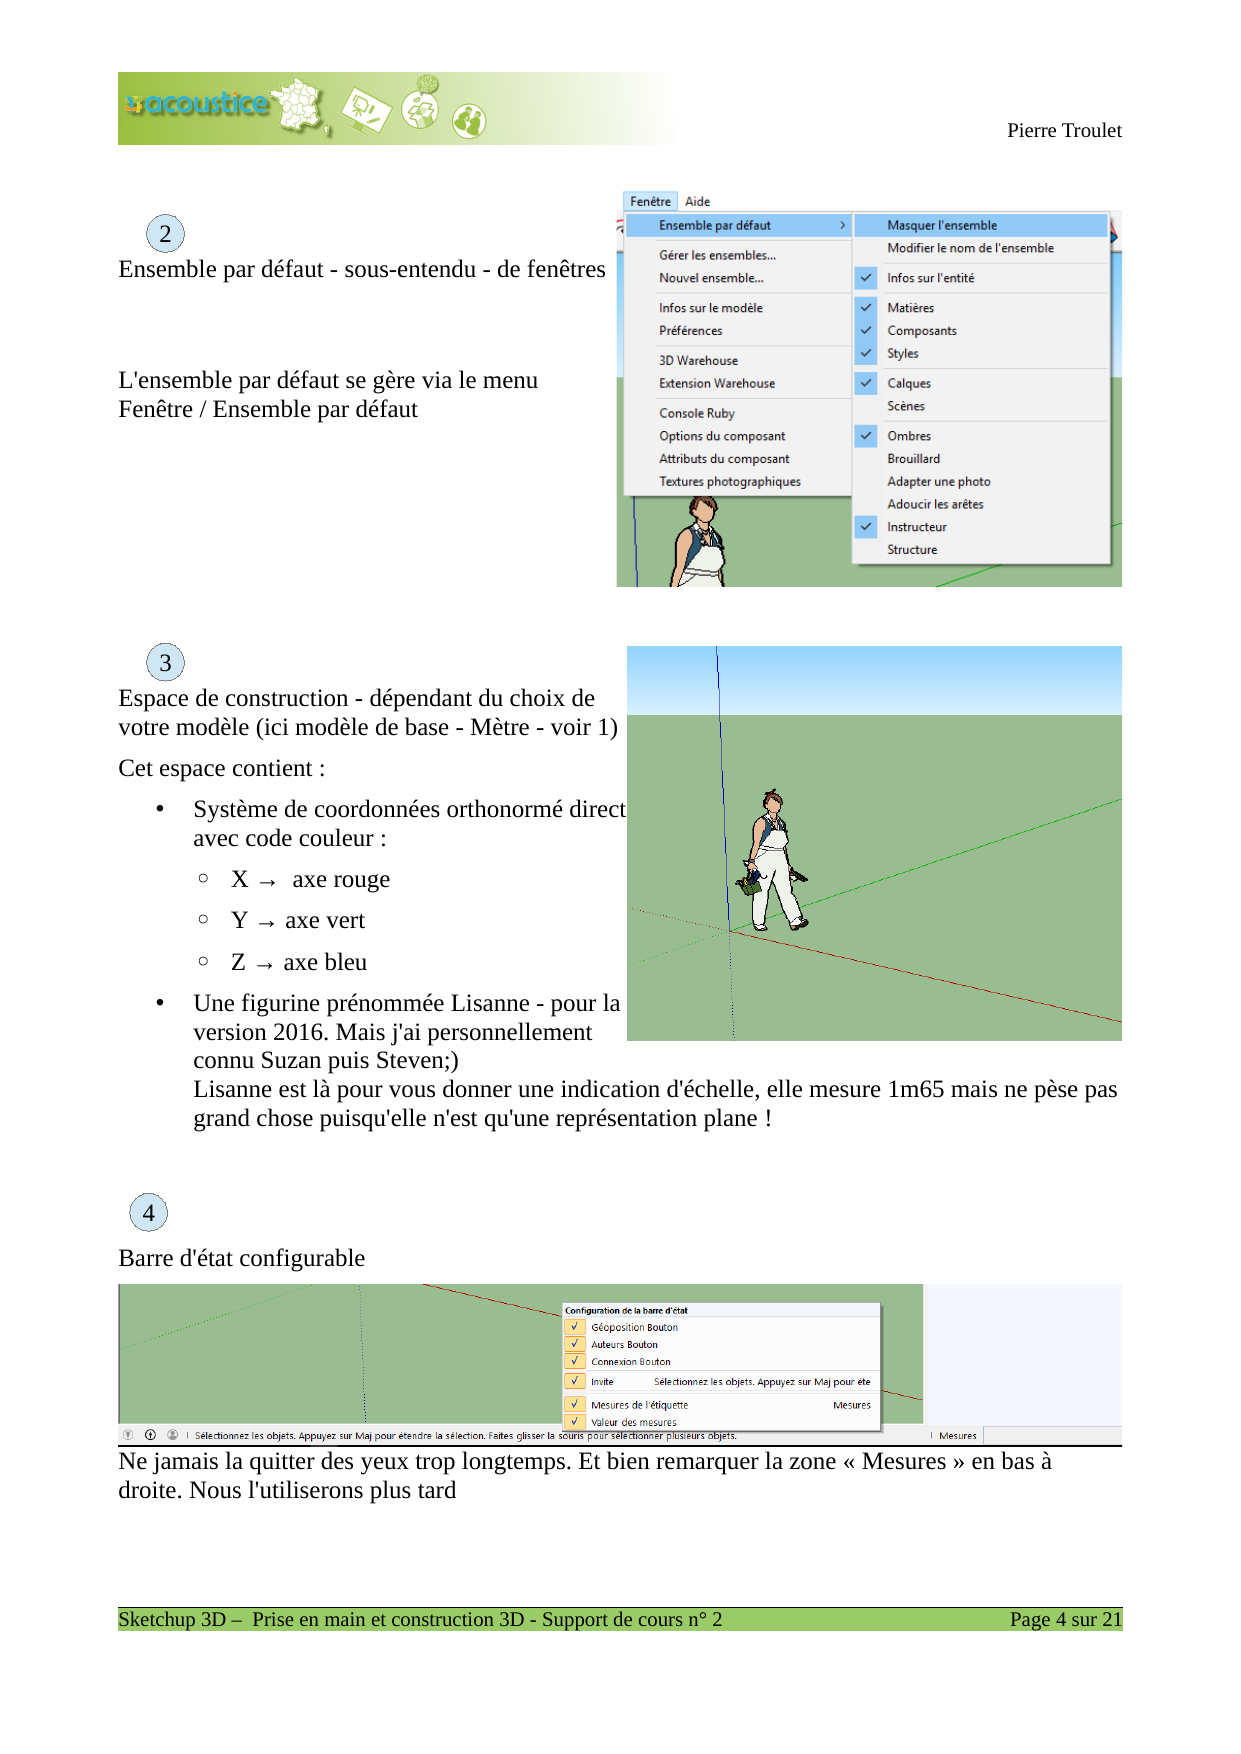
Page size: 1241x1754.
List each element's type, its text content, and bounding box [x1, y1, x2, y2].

picture [118, 72, 677, 145]
text Cet espace contient : [118, 753, 627, 782]
list X → axe rouge [193, 864, 627, 893]
list Système de coordonnées orthonormé direct avec code couleur : [156, 794, 627, 852]
list Une figurine prénommée Lisanne - pour la version 2016. Mais j'ai personnellement connu Suzan puis Steven;) Lisanne est là pour vous donner une indication d'échelle, elle mesure 1m65 mais ne pèse pas grand chose puisqu'elle n'est qu'une représentation plane ! [156, 988, 1122, 1160]
picture [118, 1284, 1123, 1447]
text Espace de construction - dépendant du choix de votre modèle (ici modèle de base - Mètre - voir 1) [118, 683, 627, 740]
picture [627, 646, 1123, 1041]
text Ne jamais la quitter des yeux trop longtemps. Et bien remarquer la zone « Mesures » en bas à droite. Nous l'utiliserons plus tard [118, 1447, 1122, 1504]
text Ensemble par défaut - sous-entendu - de fenêtres [118, 254, 616, 312]
picture [616, 180, 1123, 587]
text Barre d'état configurable [118, 1243, 1122, 1272]
list Y → axe vert [193, 905, 627, 934]
text L'ensemble par défaut se gère via le menu Fenêtre / Ensemble par défaut [118, 365, 616, 423]
list Z → axe bleu [193, 947, 627, 975]
